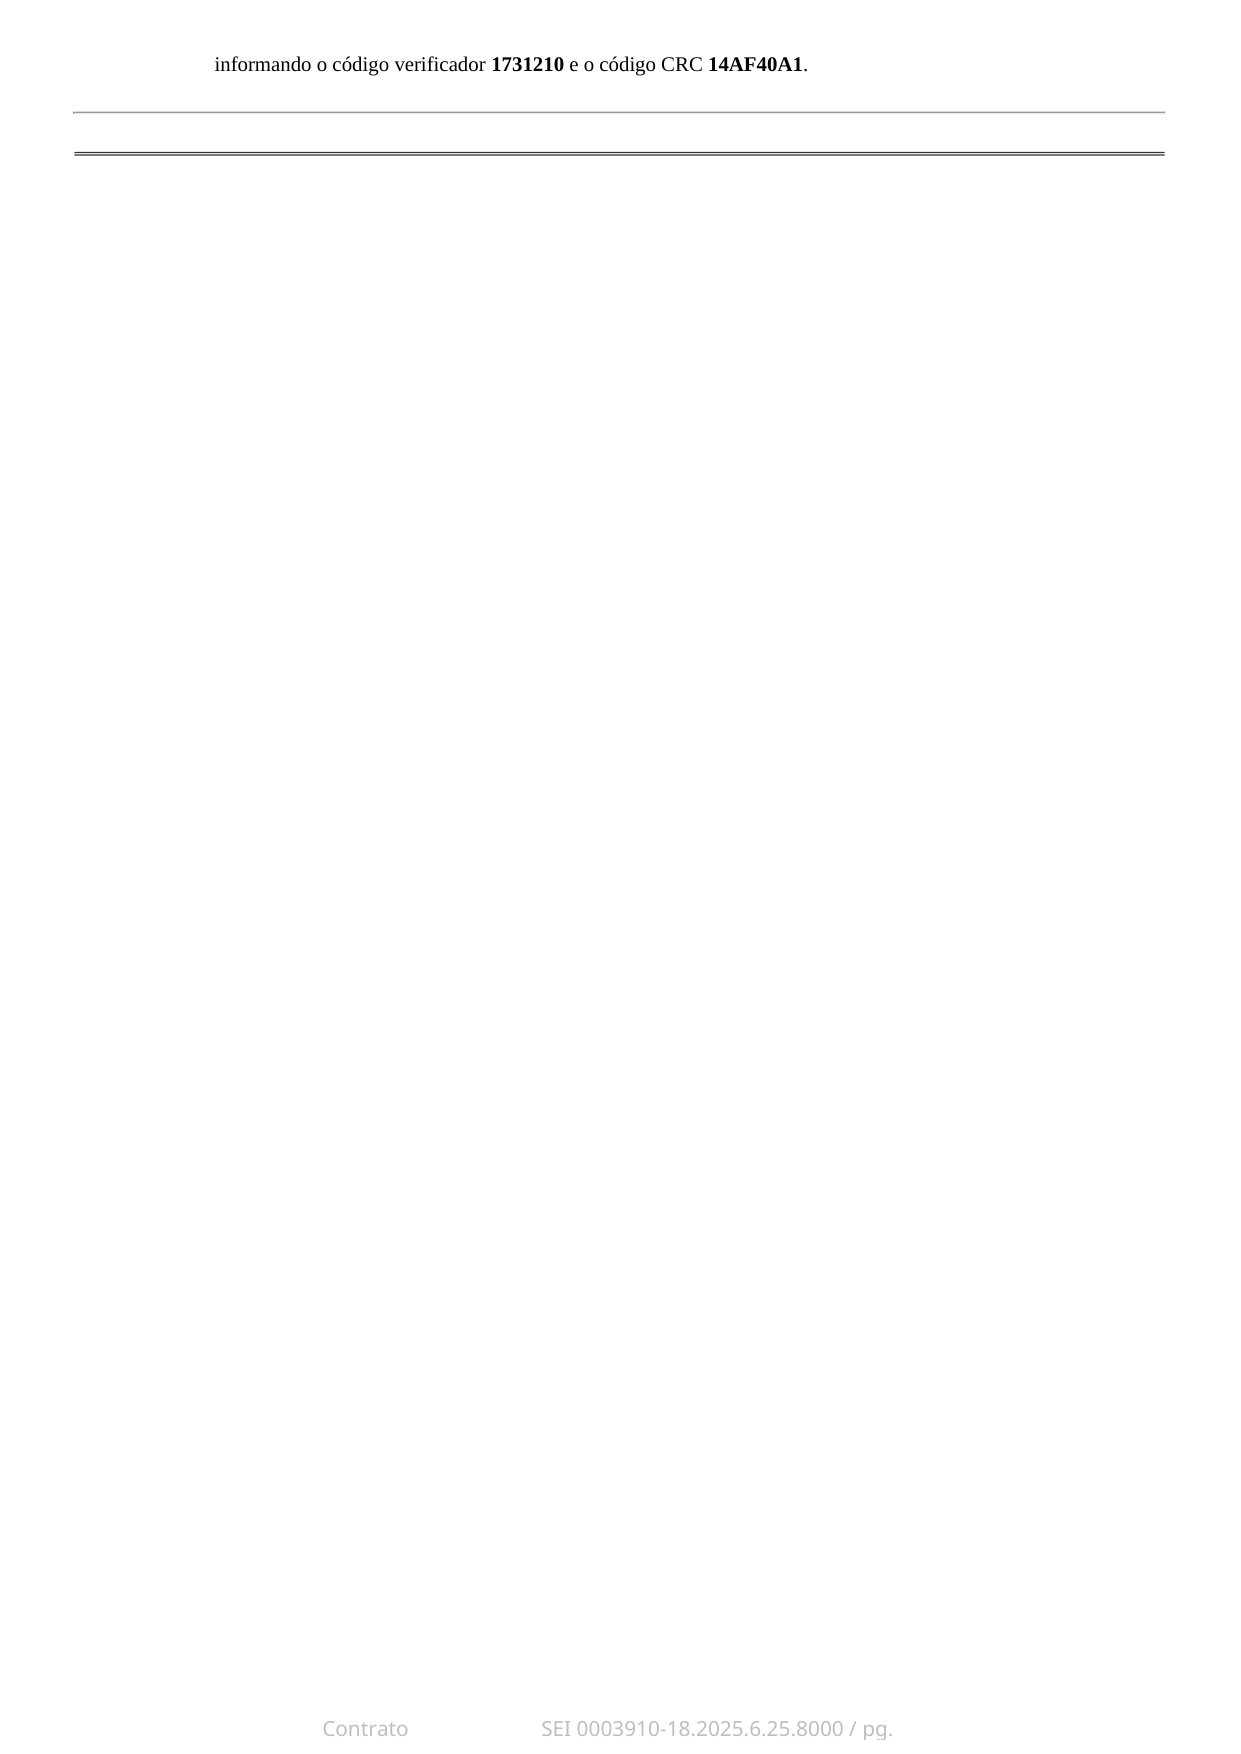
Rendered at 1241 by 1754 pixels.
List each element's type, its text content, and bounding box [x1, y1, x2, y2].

text informando o código verificador 1731210 e o código CRC 14AF40A1. [214, 52, 1181, 76]
